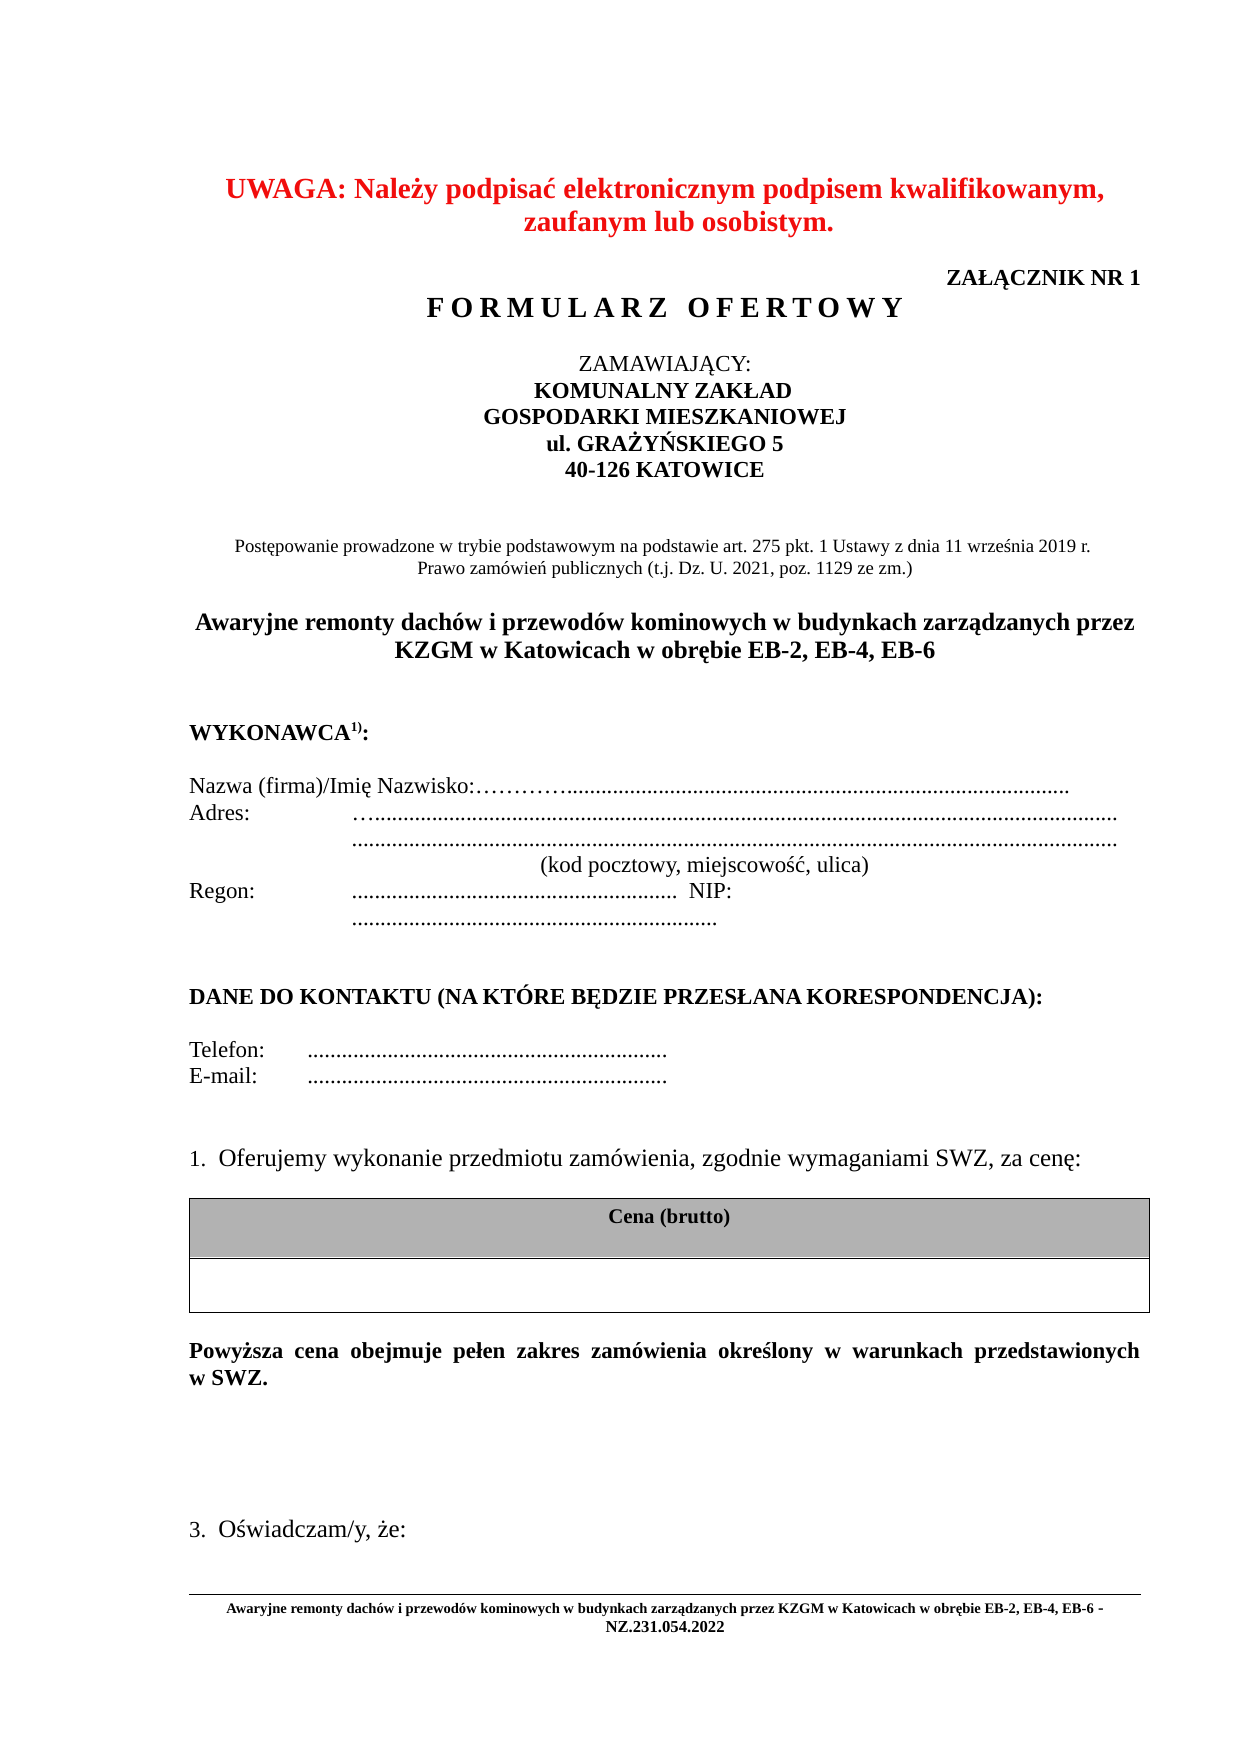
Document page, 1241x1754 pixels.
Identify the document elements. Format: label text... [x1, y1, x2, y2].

text (kod pocztowy, miejscowość, ulica) [189, 851, 1141, 878]
text Nazwa (firma)/Imię Nazwisko:…………........................................................................................ [189, 772, 1141, 798]
table_cell [190, 1259, 1149, 1312]
text Awaryjne remonty dachów i przewodów kominowych w budynkach zarządzanych przez KZGM w Katowicach w obrębie EB-2, EB-4, EB-6 [189, 607, 1141, 664]
text 40-126 KATOWICE [189, 456, 1141, 482]
text UWAGA: Należy podpisać elektronicznym podpisem kwalifikowanym, zaufanym lub osobistym. [189, 171, 1141, 238]
text Telefon: ............................................................... [189, 1036, 1141, 1062]
list Oferujemy wykonanie przedmiotu zamówienia, zgodnie wymaganiami SWZ, za cenę: [189, 1143, 1141, 1172]
text Regon: ......................................................... NIP: ................................................................ [189, 878, 1141, 930]
text GOSPODARKI MIESZKANIOWEJ ul. GRAŻYŃSKIEGO 5 [189, 403, 1141, 456]
text Adres: ….................................................................................................................................. [189, 798, 1141, 825]
text ZAŁĄCZNIK NR 1 [189, 264, 1141, 291]
list Oświadczam/y, że: [189, 1514, 1141, 1543]
text Powyższa cena obejmuje pełen zakres zamówienia określony w warunkach przedstawionych w SWZ. [189, 1337, 1141, 1390]
text FORMULARZ OFERTOWY [189, 291, 1141, 324]
table_header Cena (brutto) [190, 1199, 1149, 1257]
text Postępowanie prowadzone w trybie podstawowym na podstawie art. 275 pkt. 1 Ustawy z dnia 11 września 2019 r. Prawo zamówień publicznych (t.j. Dz. U. 2021, poz. 1129 ze zm.) [189, 535, 1141, 578]
text ZAMAWIAJĄCY: [189, 351, 1141, 377]
text E-mail: ............................................................... [189, 1062, 1141, 1088]
text ...................................................................................................................................... [189, 825, 1141, 851]
text KOMUNALNY ZAKŁAD [189, 377, 1137, 403]
text WYKONAWCA1): [189, 719, 1141, 746]
text Dane do kontaktu (na które będzie przesłana korespondencja): [189, 983, 1141, 1009]
